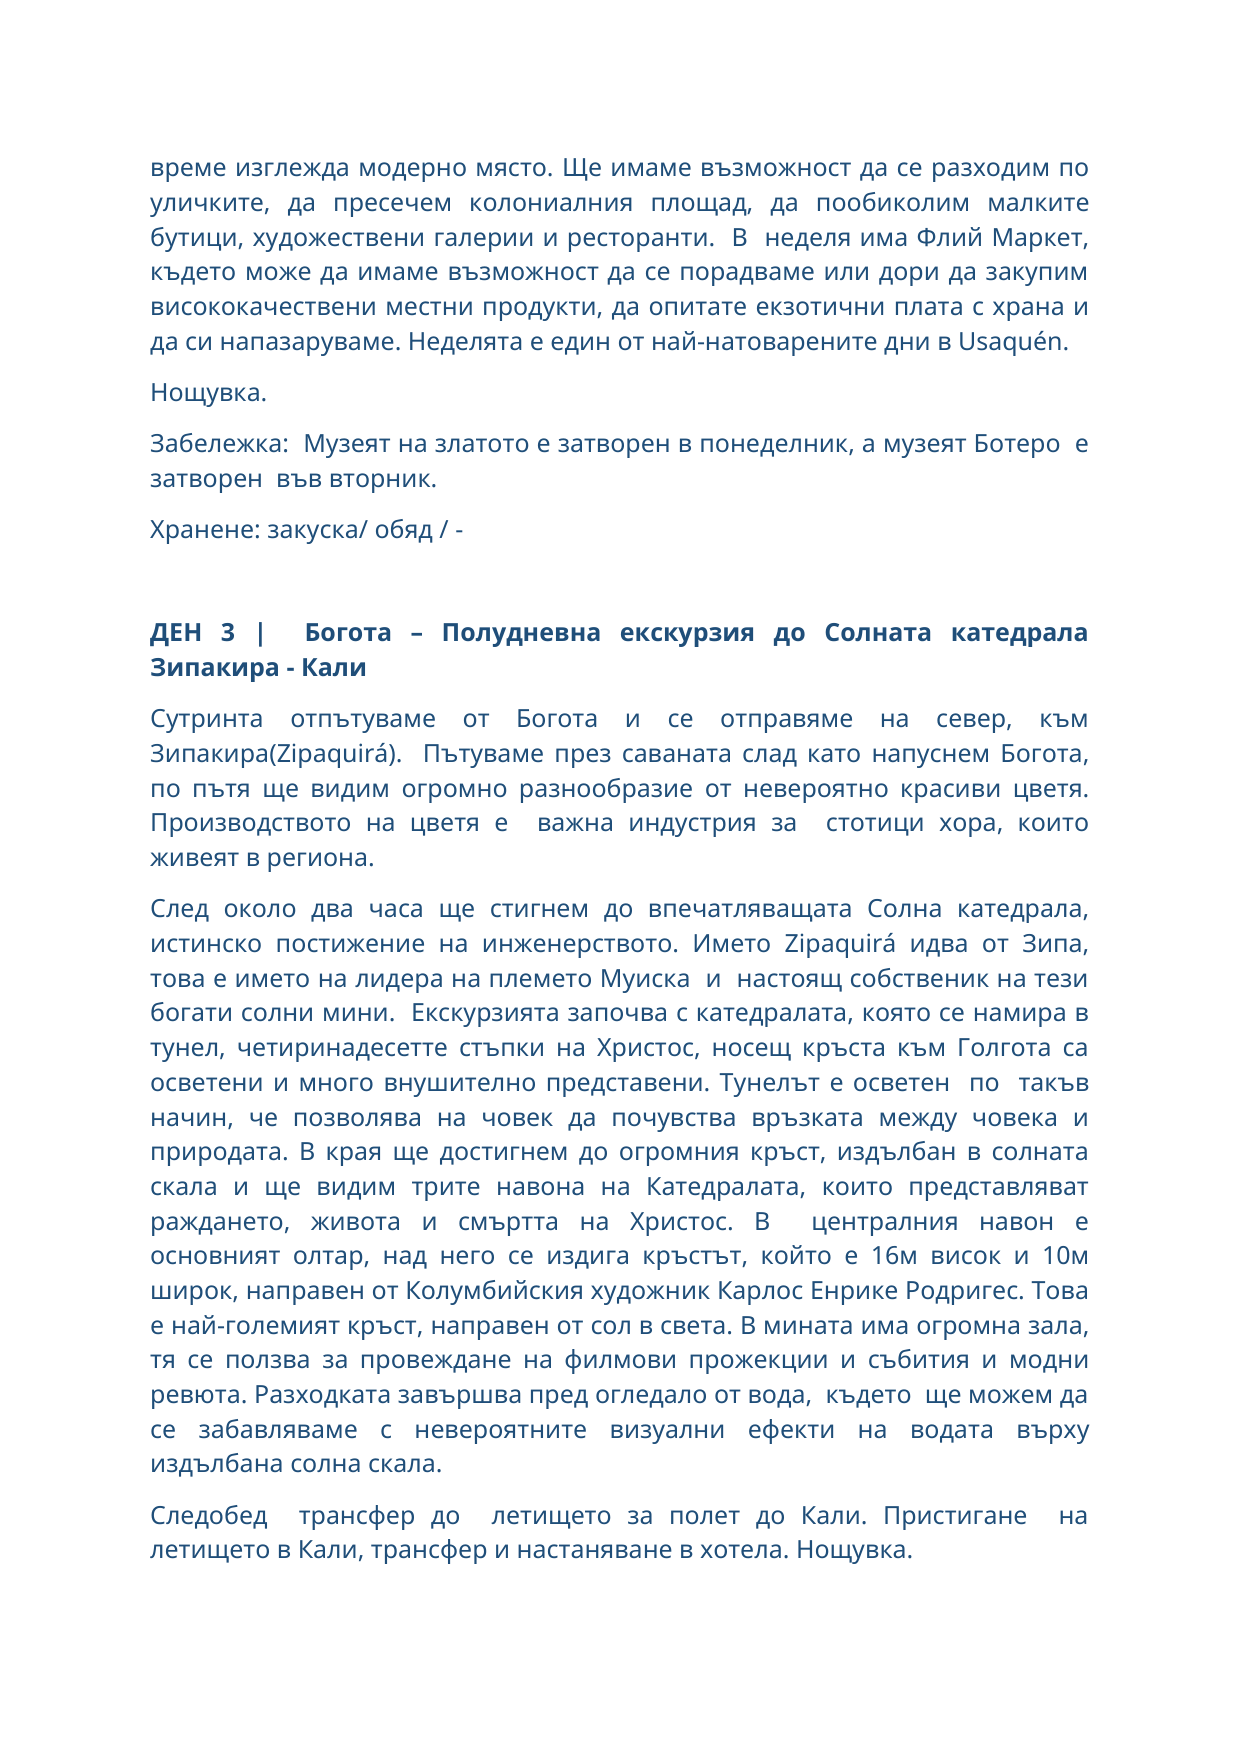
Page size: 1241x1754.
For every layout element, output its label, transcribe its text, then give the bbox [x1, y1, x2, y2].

text Забележка: Музеят на златото е затворен в понеделник, а музеят Ботеро е затворен във вторник. [150, 426, 1090, 495]
text време изглежда модерно място. Ще имаме възможност да се разходим по уличките, да пресечем колониалния площад, да пообиколим малките бутици, художествени галерии и ресторанти. В неделя има Флий Маркет, където може да имаме възможност да се порадваме или дори да закупим висококачествени местни продукти, да опитате екзотични плата с храна и да си напазаруваме. Неделята е един от най-натоварените дни в Usaquén. [150, 150, 1090, 357]
text След около два часа ще стигнем до впечатляващата Солна катедрала, истинско постижение на инженерството. Името Zipaquirá идва от Зипа, това е името на лидера на племето Муиска и настоящ собственик на тези богати солни мини. Екскурзията започва с катедралата, която се намира в тунел, четиринадесетте стъпки на Христос, носещ кръста към Голгота са осветени и много внушително представени. Тунелът е осветен по такъв начин, че позволява на човек да почувства връзката между човека и природата. В края ще достигнем до огромния кръст, издълбан в солната скала и ще видим трите навона на Катедралата, които представляват раждането, живота и смъртта на Христос. В централния навон е основният олтар, над него се издига кръстът, който е 16м висок и 10м широк, направен от Колумбийския художник Карлос Енрике Родригес. Това е най-големият кръст, направен от сол в света. В мината има огромна зала, тя се ползва за провеждане на филмови прожекции и събития и модни ревюта. Разходката завършва пред огледало от вода, където ще можем да се забавляваме с невероятните визуални ефекти на водата върху издълбана солна скала. [150, 891, 1090, 1480]
text Сутринта отпътуваме от Богота и се отправяме на север, към Зипакира(Zipaquirá). Пътуваме през саваната слад като напуснем Богота, по пътя ще видим огромно разнообразие от невероятно красиви цветя. Производството на цветя е важна индустрия за стотици хора, които живеят в региона. [150, 701, 1090, 874]
text Хранене: закуска/ обяд / - [150, 512, 1090, 546]
text Следобед трансфер до летището за полет до Кали. Пристигане на летището в Кали, трансфер и настаняване в хотела. Нощувка. [150, 1497, 1090, 1566]
text Нощувка. [150, 375, 1090, 409]
text ДЕН 3 | Богота – Полудневна екскурзия до Солната катедрала Зипакира - Кали [150, 615, 1090, 684]
